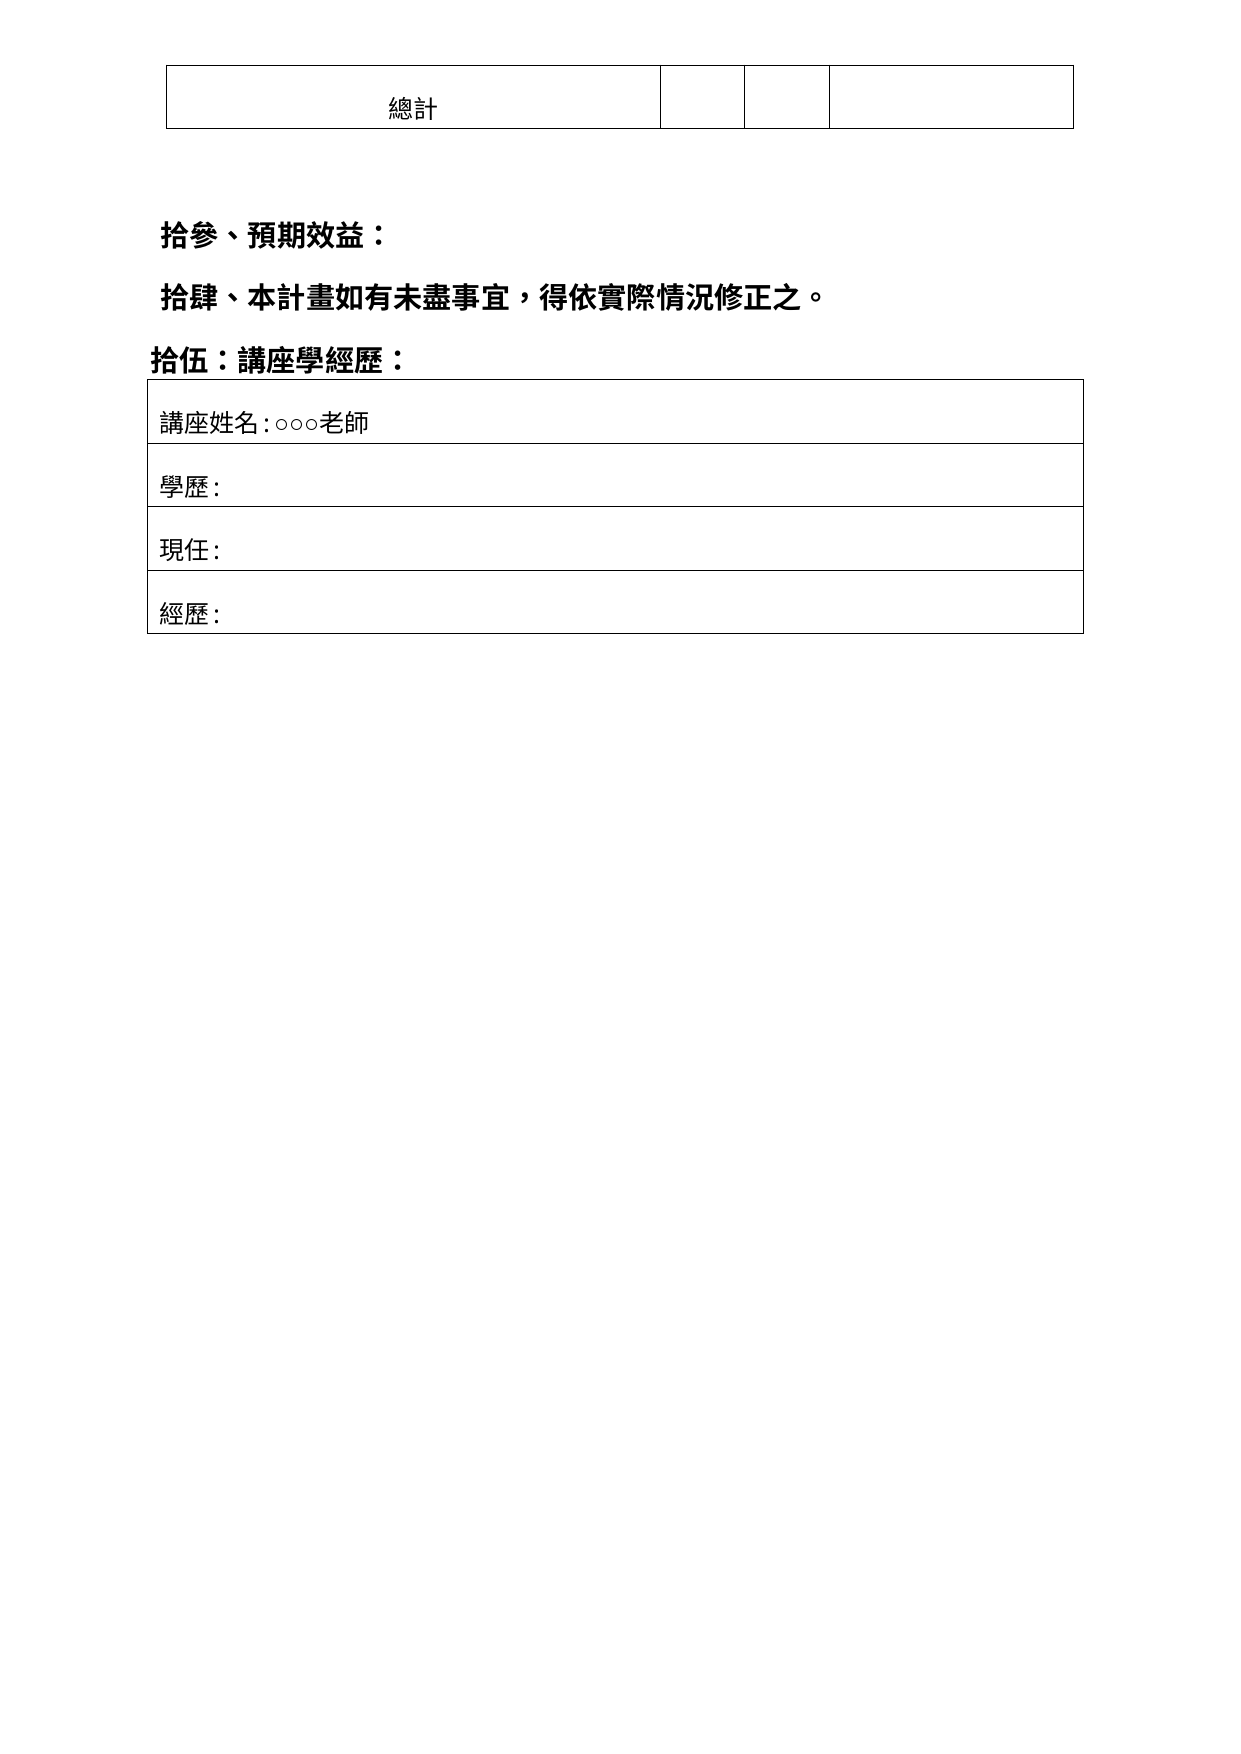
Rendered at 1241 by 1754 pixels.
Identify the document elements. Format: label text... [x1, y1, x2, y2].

table_cell [661, 66, 744, 128]
text 拾參、預期效益： [148, 192, 1092, 254]
table_cell [830, 66, 1073, 128]
table_cell 現任: [148, 507, 1083, 570]
table_cell [745, 66, 829, 128]
table_header 講座姓名:○○○老師 [148, 380, 1083, 443]
table_cell 學歷: [148, 444, 1083, 506]
table_cell 總計 [167, 66, 660, 128]
text 拾伍：講座學經歷： [135, 317, 1092, 379]
table_cell 經歷: [148, 571, 1083, 633]
text 拾肆、本計畫如有未盡事宜，得依實際情況修正之。 [148, 254, 1092, 317]
